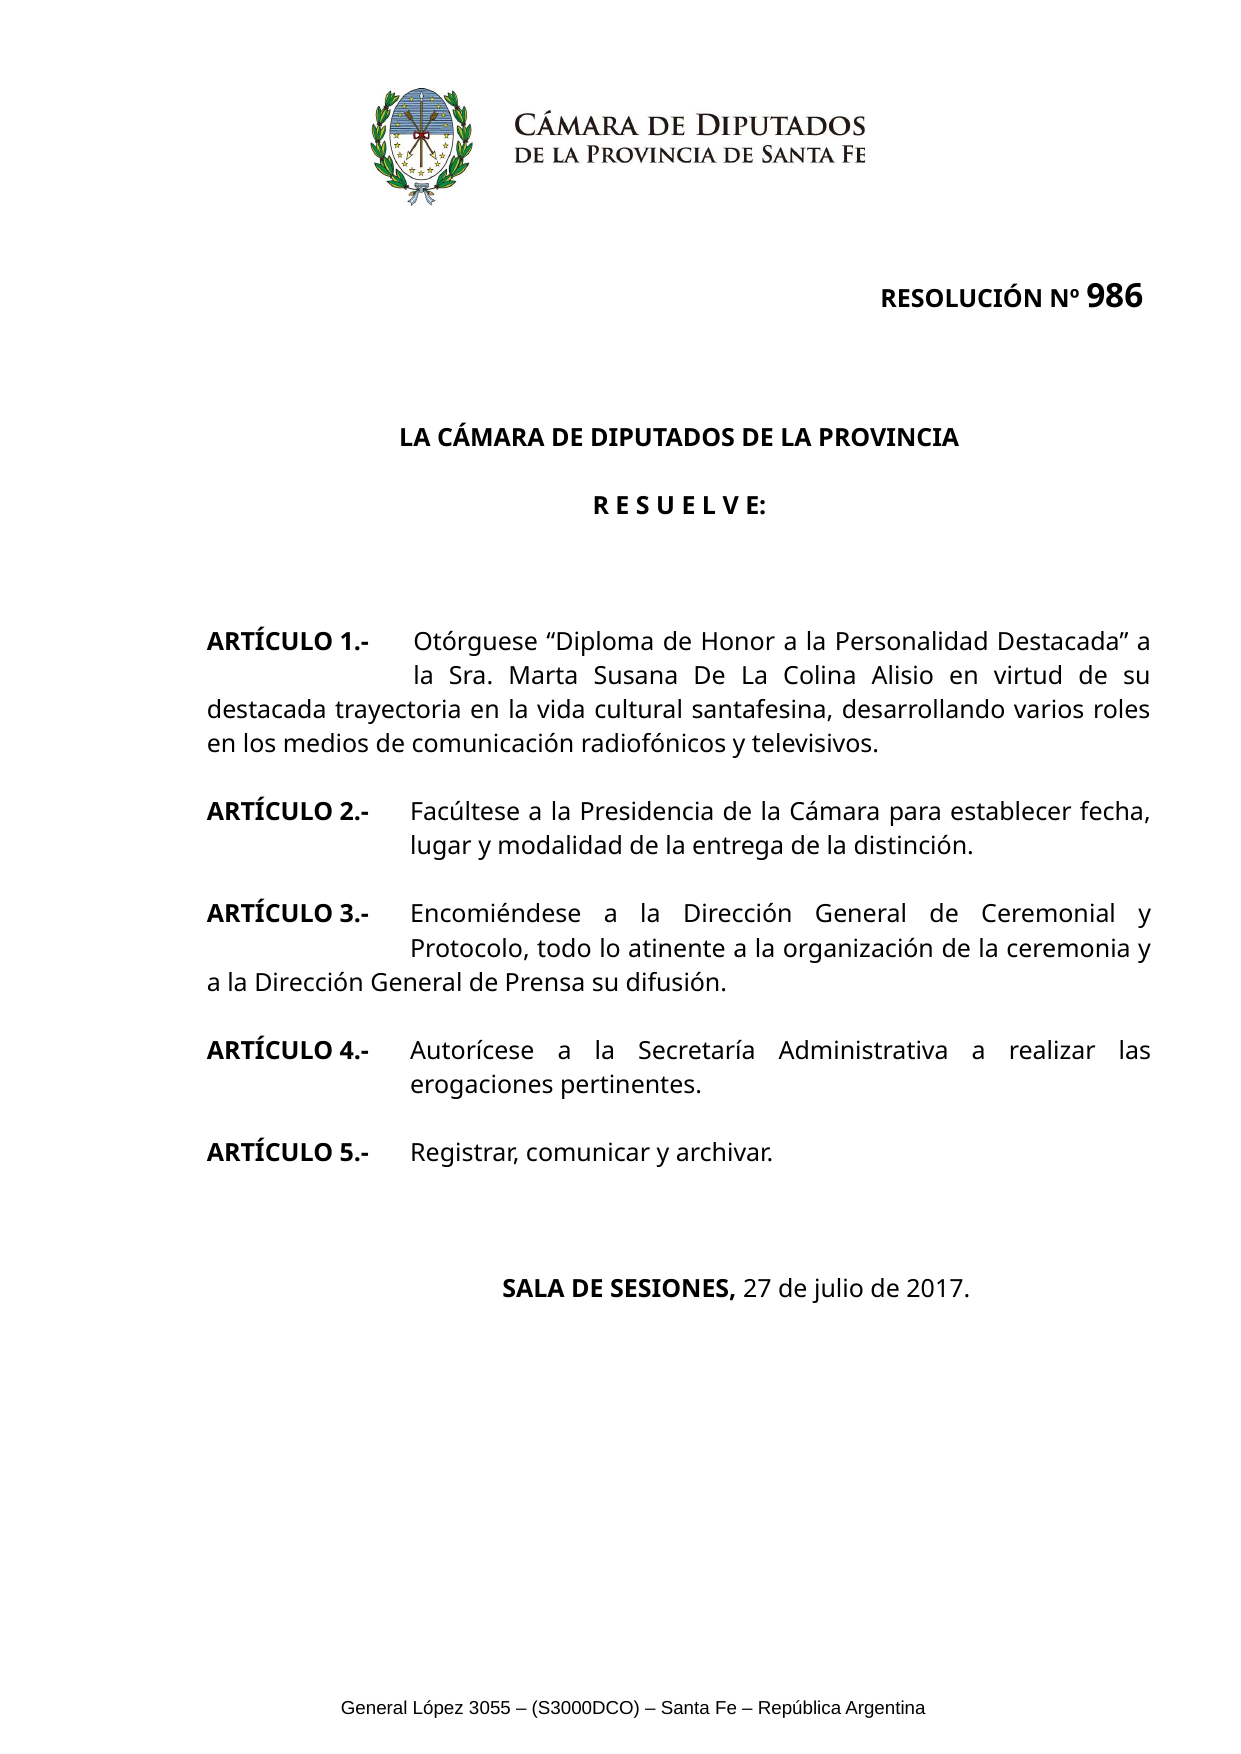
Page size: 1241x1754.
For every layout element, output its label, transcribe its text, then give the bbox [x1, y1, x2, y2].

text LA CÁMARA DE DIPUTADOS DE LA PROVINCIA [207, 419, 1152, 453]
text Autorícese a la Secretaría Administrativa a realizar las erogaciones pertinentes. [207, 1032, 1152, 1101]
text Registrar, comunicar y archivar. [207, 1134, 1152, 1169]
picture [370, 88, 866, 210]
text R E S U E L V E: [207, 487, 1152, 521]
table_header ARTÍCULO 3.- [207, 896, 410, 946]
table_header ARTÍCULO 5.- [207, 1135, 410, 1185]
text Encomiéndese a la Dirección General de Ceremonial y Protocolo, todo lo atinente a la organización de la ceremonia y a la Dirección General de Prensa su difusión. [207, 896, 1152, 998]
table_header ARTÍCULO 2.- [207, 794, 410, 844]
text Facúltese a la Presidencia de la Cámara para establecer fecha, lugar y modalidad de la entrega de la distinción. [207, 794, 1152, 862]
table_header ARTÍCULO 4.- [207, 1033, 410, 1083]
text RESOLUCIÓN Nº 986 [207, 272, 1152, 317]
table_header ARTÍCULO 1.- [207, 624, 413, 674]
text SALA DE SESIONES, 27 de julio de 2017. [207, 1271, 1152, 1305]
text Otórguese “Diploma de Honor a la Personalidad Destacada” a la Sra. Marta Susana De La Colina Alisio en virtud de su destacada trayectoria en la vida cultural santafesina, desarrollando varios roles en los medios de comunicación radiofónicos y televisivos. [207, 624, 1152, 760]
